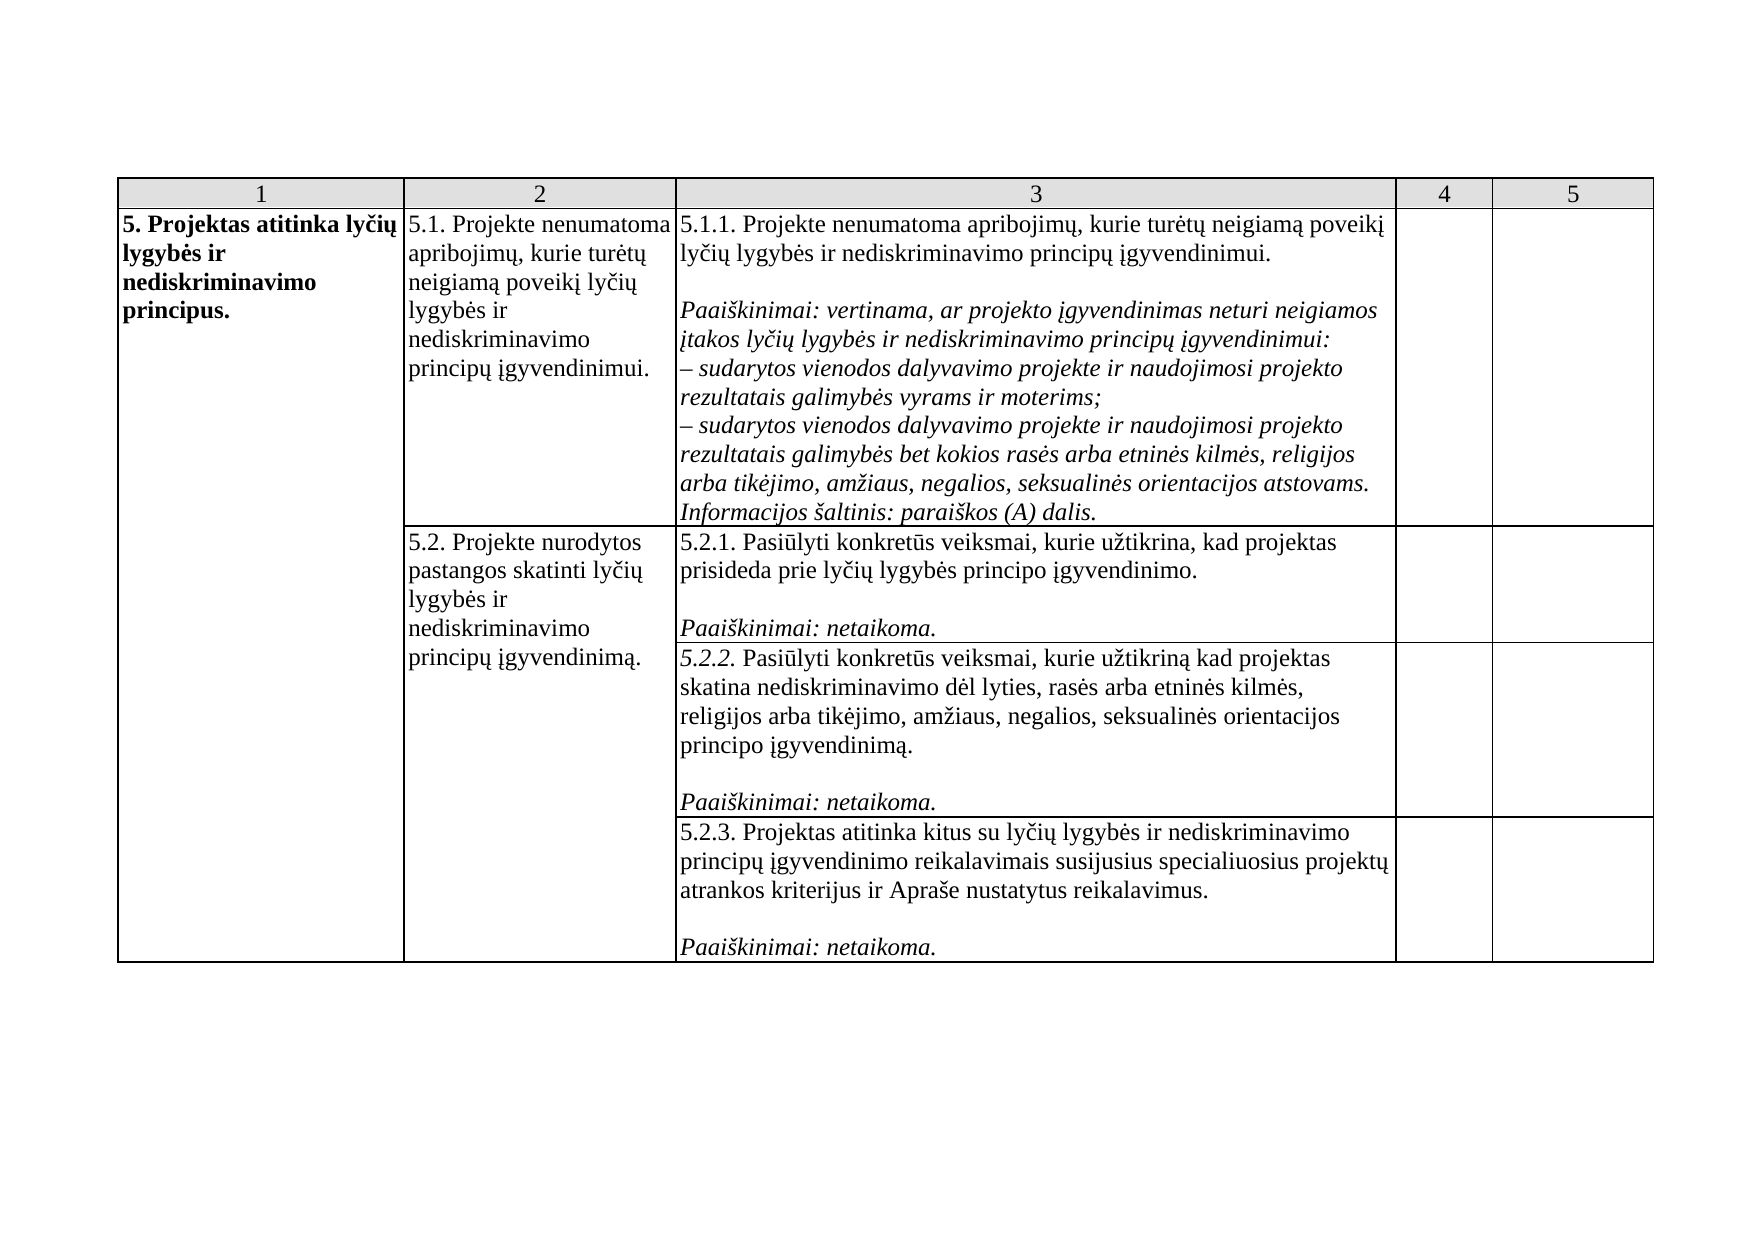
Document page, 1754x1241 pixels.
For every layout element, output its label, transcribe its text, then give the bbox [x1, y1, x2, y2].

table_cell [1493, 527, 1653, 642]
table_cell 5.2.2. Pasiūlyti konkretūs veiksmai, kurie užtikriną kad projektas skatina nediskriminavimo dėl lyties, rasės arba etninės kilmės, religijos arba tikėjimo, amžiaus, negalios, seksualinės orientacijos principo įgyvendinimą. Paaiškinimai: netaikoma. [677, 643, 1395, 816]
table_cell [1397, 527, 1492, 642]
table_cell [1493, 209, 1653, 525]
table_cell 5.2.3. Projektas atitinka kitus su lyčių lygybės ir nediskriminavimo principų įgyvendinimo reikalavimais susijusius specialiuosius projektų atrankos kriterijus ir Apraše nustatytus reikalavimus. Paaiškinimai: netaikoma. [677, 818, 1395, 961]
table_header 1 [119, 179, 403, 207]
table_cell 5.2.1. Pasiūlyti konkretūs veiksmai, kurie užtikrina, kad projektas prisideda prie lyčių lygybės principo įgyvendinimo. Paaiškinimai: netaikoma. [677, 527, 1395, 642]
table_cell 5.1. Projekte nenumatoma apribojimų, kurie turėtų neigiamą poveikį lyčių lygybės ir nediskriminavimo principų įgyvendinimui. [405, 209, 675, 525]
table_cell 5. Projektas atitinka lyčių lygybės ir nediskriminavimo principus. [119, 209, 403, 961]
table_header 2 [405, 179, 675, 207]
table_cell [1397, 209, 1492, 525]
table_cell 5.2. Projekte nurodytos pastangos skatinti lyčių lygybės ir nediskriminavimo principų įgyvendinimą. [405, 527, 675, 961]
table_cell 5.1.1. Projekte nenumatoma apribojimų, kurie turėtų neigiamą poveikį lyčių lygybės ir nediskriminavimo principų įgyvendinimui. Paaiškinimai: vertinama, ar projekto įgyvendinimas neturi neigiamos įtakos lyčių lygybės ir nediskriminavimo principų įgyvendinimui: – sudarytos vienodos dalyvavimo projekte ir naudojimosi projekto rezultatais galimybės vyrams ir moterims; – sudarytos vienodos dalyvavimo projekte ir naudojimosi projekto rezultatais galimybės bet kokios rasės arba etninės kilmės, religijos arba tikėjimo, amžiaus, negalios, seksualinės orientacijos atstovams. Informacijos šaltinis: paraiškos (A) dalis. [677, 209, 1395, 525]
table_cell [1397, 643, 1492, 816]
table_cell [1493, 643, 1653, 816]
table_cell [1397, 818, 1492, 961]
table_cell [1493, 818, 1653, 961]
table_header 5 [1493, 179, 1653, 207]
table_header 4 [1397, 179, 1492, 207]
table_header 3 [677, 179, 1395, 207]
